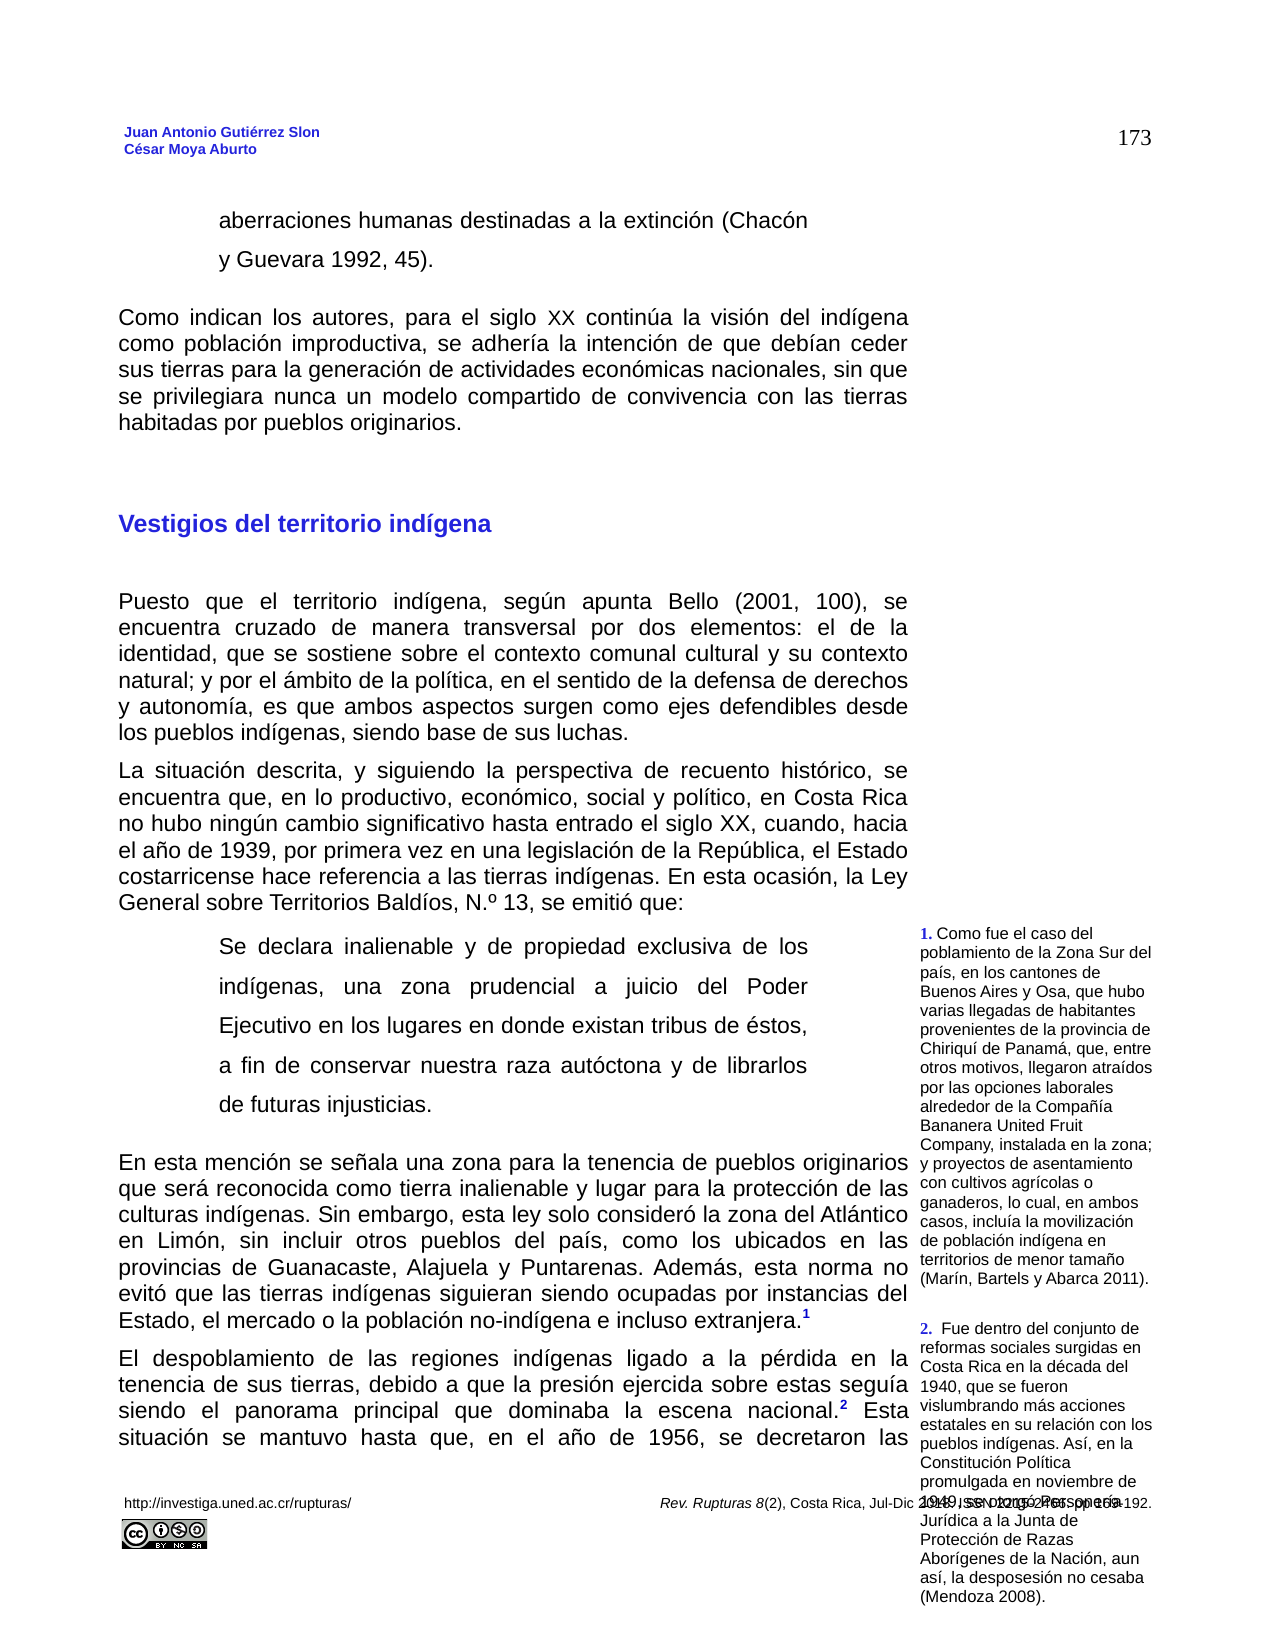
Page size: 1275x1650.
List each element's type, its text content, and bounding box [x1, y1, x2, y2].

text Como indican los autores, para el siglo XX continúa la visión del indígena como población improductiva, se adhería la intención de que debían ceder sus tierras para la generación de actividades económicas nacionales, sin que se privilegiara nunca un modelo compartido de convivencia con las tierras habitadas por pueblos originarios. [118, 304, 909, 435]
subtitle Vestigios del territorio indígena [118, 509, 909, 538]
text Puesto que el territorio indígena, según apunta Bello (2001, 100), se encuentra cruzado de manera transversal por dos elementos: el de la identidad, que se sostiene sobre el contexto comunal cultural y su contexto natural; y por el ámbito de la política, en el sentido de la defensa de derechos y autonomía, es que ambos aspectos surgen como ejes defendibles desde los pueblos indígenas, siendo base de sus luchas. [118, 588, 909, 746]
text En esta mención se señala una zona para la tenencia de pueblos originarios que será reconocida como tierra inalienable y lugar para la protección de las culturas indígenas. Sin embargo, esta ley solo consideró la zona del Atlántico en Limón, sin incluir otros pueblos del país, como los ubicados en las provincias de Guanacaste, Alajuela y Puntarenas. Además, esta norma no evitó que las tierras indígenas siguieran siendo ocupadas por instancias del Estado, el mercado o la población no-indígena e incluso extranjera.1 [118, 1148, 909, 1333]
text El despoblamiento de las regiones indígenas ligado a la pérdida en la tenencia de sus tierras, debido a que la presión ejercida sobre estas seguía siendo el panorama principal que dominaba la escena nacional.2 Esta situación se mantuvo hasta que, en el año de 1956, se decretaron las [118, 1345, 909, 1450]
text aberraciones humanas destinadas a la extinción (Chacón y Guevara 1992, 45). [218, 207, 808, 273]
picture [121, 1519, 208, 1549]
text La situación descrita, y siguiendo la perspectiva de recuento histórico, se encuentra que, en lo productivo, económico, social y político, en Costa Rica no hubo ningún cambio significativo hasta entrado el siglo XX, cuando, hacia el año de 1939, por primera vez en una legislación de la República, el Estado costarricense hace referencia a las tierras indígenas. En esta ocasión, la Ley General sobre Territorios Baldíos, N.º 13, se emitió que: [118, 757, 909, 916]
text Se declara inalienable y de propiedad exclusiva de los indígenas, una zona prudencial a juicio del Poder Ejecutivo en los lugares en donde existan tribus de éstos, a fin de conservar nuestra raza autóctona y de librarlos de futuras injusticias. [218, 933, 808, 1118]
